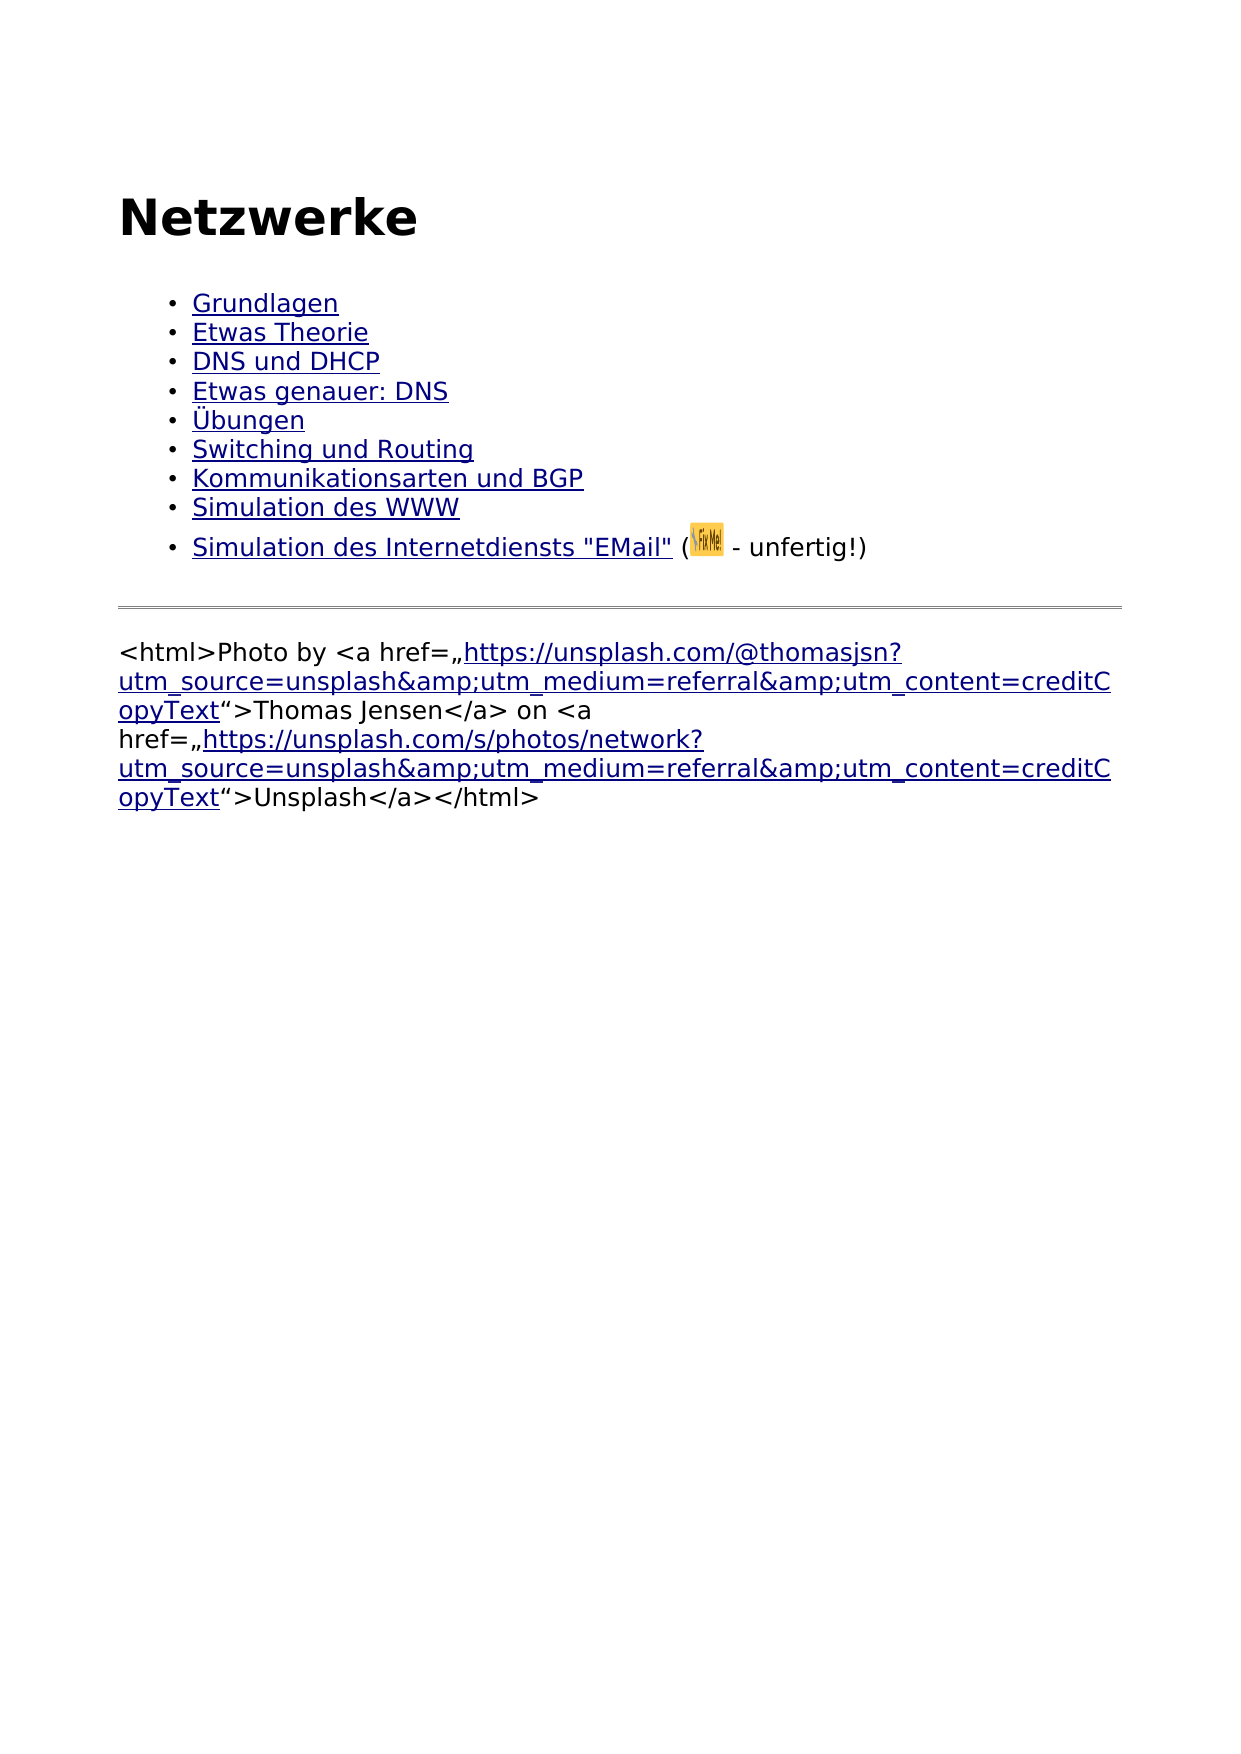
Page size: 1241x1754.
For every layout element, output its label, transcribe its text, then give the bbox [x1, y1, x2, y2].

list Switching und Routing [177, 435, 1122, 464]
list Etwas Theorie [177, 318, 1122, 348]
text <html>Photo by <a href=„https://unsplash.com/@thomasjsn?utm_source=unsplash&amp;utm_medium=referral&amp;utm_content=creditCopyText“>Thomas Jensen</a> on <a href=„https://unsplash.com/s/photos/network?utm_source=unsplash&amp;utm_medium=referral&amp;utm_content=creditCopyText“>Unsplash</a></html> [118, 638, 1122, 813]
list Etwas genauer: DNS [177, 377, 1122, 406]
list Simulation des WWW [177, 493, 1122, 523]
list Übungen [177, 406, 1122, 435]
list Simulation des Internetdiensts "EMail" ( - unfertig!) [177, 523, 1122, 562]
list Grundlagen [177, 289, 1122, 318]
list DNS und DHCP [177, 348, 1122, 377]
subtitle Netzwerke [118, 189, 1122, 247]
list Kommunikationsarten und BGP [177, 464, 1122, 493]
